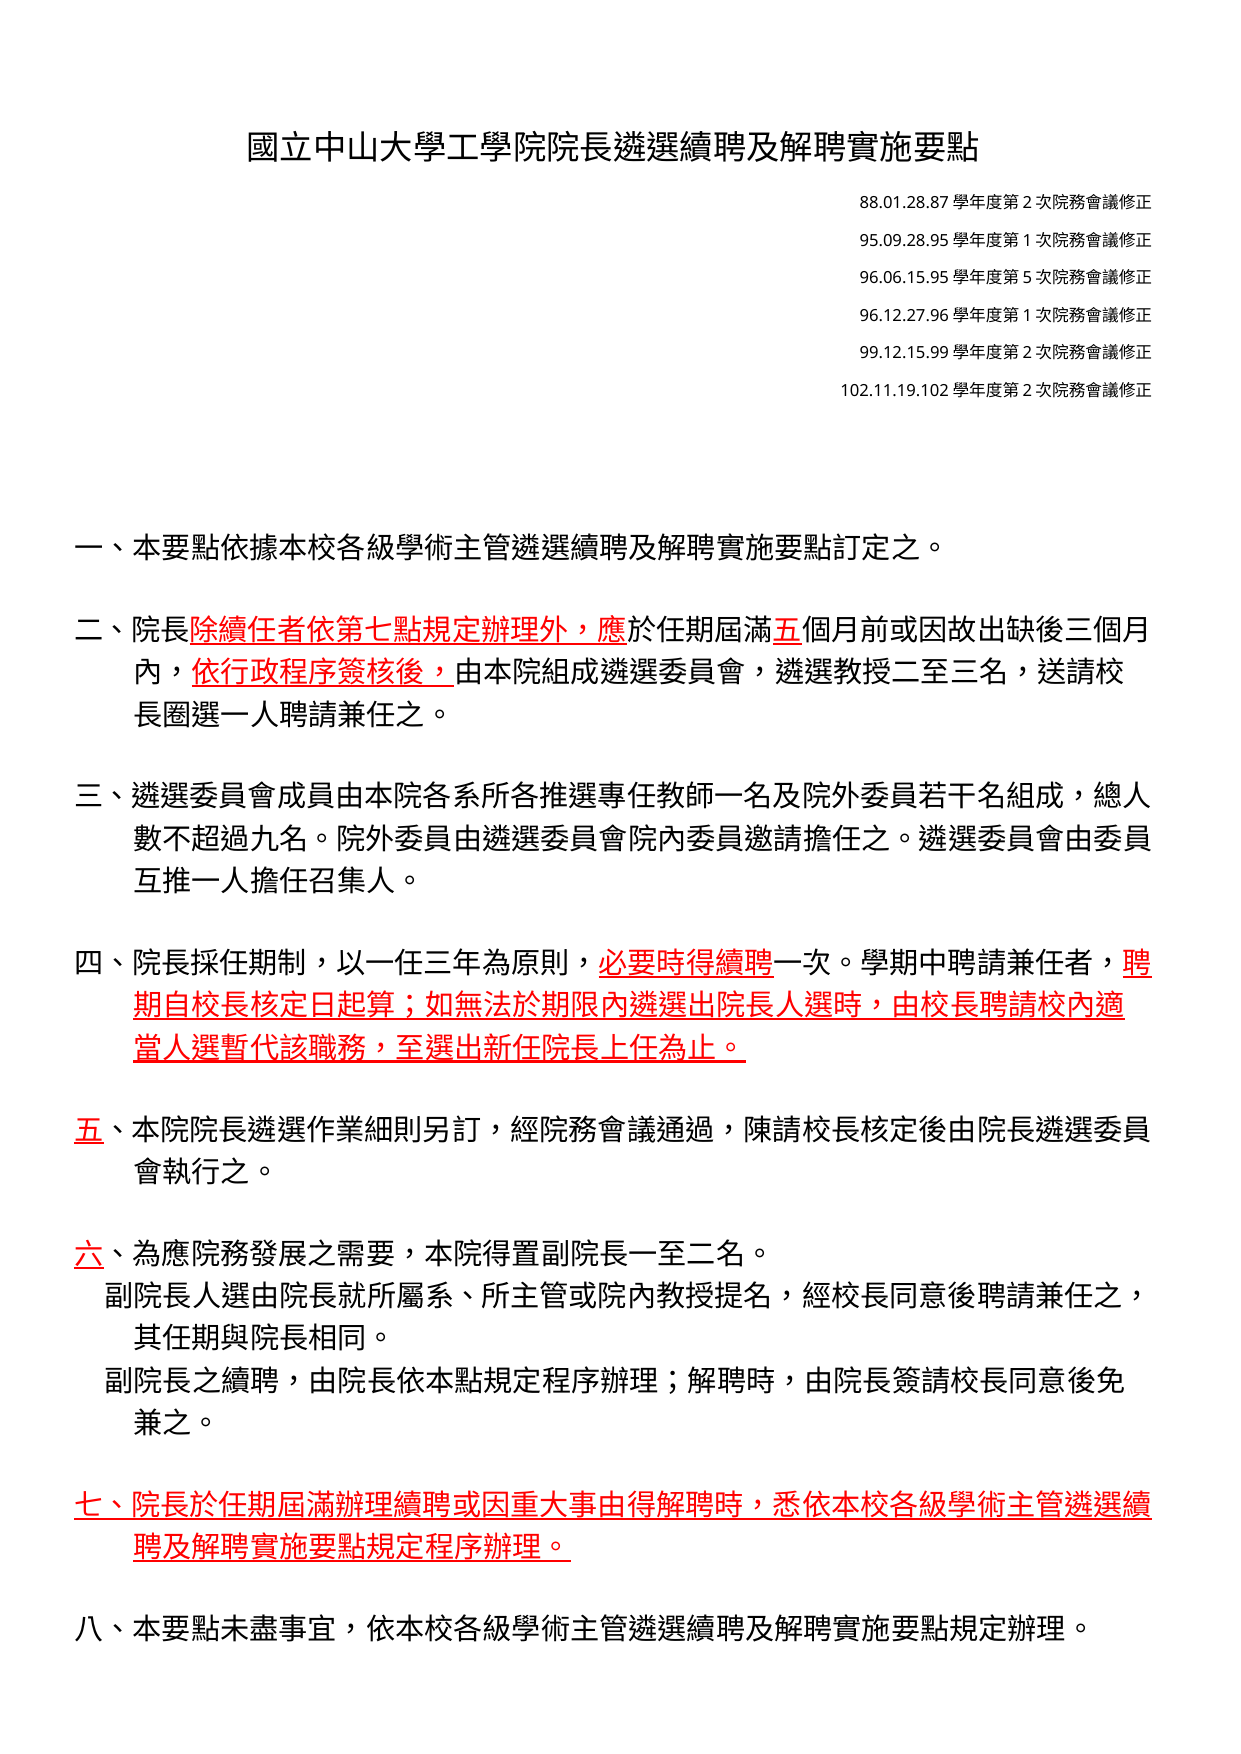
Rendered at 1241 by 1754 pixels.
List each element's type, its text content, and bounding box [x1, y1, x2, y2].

text 國立中山大學工學院院長遴選續聘及解聘實施要點 [74, 108, 1152, 183]
text 八、本要點未盡事宜，依本校各級學術主管遴選續聘及解聘實施要點規定辦理。 [74, 1606, 1152, 1648]
text 95.09.28.95學年度第1次院務會議修正 [74, 220, 1152, 258]
text 四、院長採任期制，以一任三年為原則，必要時得續聘一次。學期中聘請兼任者，聘期自校長核定日起算；如無法於期限內遴選出院長人選時，由校長聘請校內適當人選暫代該職務，至選出新任院長上任為止。 [74, 939, 1152, 1066]
text 五、本院院長遴選作業細則另訂，經院務會議通過，陳請校長核定後由院長遴選委員會執行之。 [74, 1106, 1152, 1191]
text 96.12.27.96學年度第1次院務會議修正 [74, 295, 1152, 333]
text 99.12.15.99學年度第2次院務會議修正 [74, 333, 1152, 370]
text 七、院長於任期屆滿辦理續聘或因重大事由得解聘時，悉依本校各級學術主管遴選續 [74, 1482, 1152, 1518]
text 88.01.28.87學年度第2次院務會議修正 [74, 183, 1152, 220]
text 副院長之續聘，由院長依本點規定程序辦理；解聘時，由院長簽請校長同意後免兼之。 [74, 1357, 1152, 1442]
text 副院長人選由院長就所屬系、所主管或院內教授提名，經校長同意後聘請兼任之，其任期與院長相同。 [74, 1273, 1152, 1357]
text 聘及解聘實施要點規定程序辦理。 [74, 1520, 1152, 1566]
text 六、為應院務發展之需要，本院得置副院長一至二名。 [74, 1230, 1152, 1273]
text 102.11.19.102學年度第2次院務會議修正 [74, 370, 1152, 408]
text 96.06.15.95學年度第5次院務會議修正 [74, 258, 1152, 295]
text 一、本要點依據本校各級學術主管遴選續聘及解聘實施要點訂定之。 [74, 524, 1152, 567]
text 二、院長除續任者依第七點規定辦理外，應於任期屆滿五個月前或因故出缺後三個月內，依行政程序簽核後，由本院組成遴選委員會，遴選教授二至三名，送請校長圈選一人聘請兼任之。 [74, 606, 1152, 733]
text 三、遴選委員會成員由本院各系所各推選專任教師一名及院外委員若干名組成，總人數不超過九名。院外委員由遴選委員會院內委員邀請擔任之。遴選委員會由委員互推一人擔任召集人。 [74, 773, 1152, 900]
